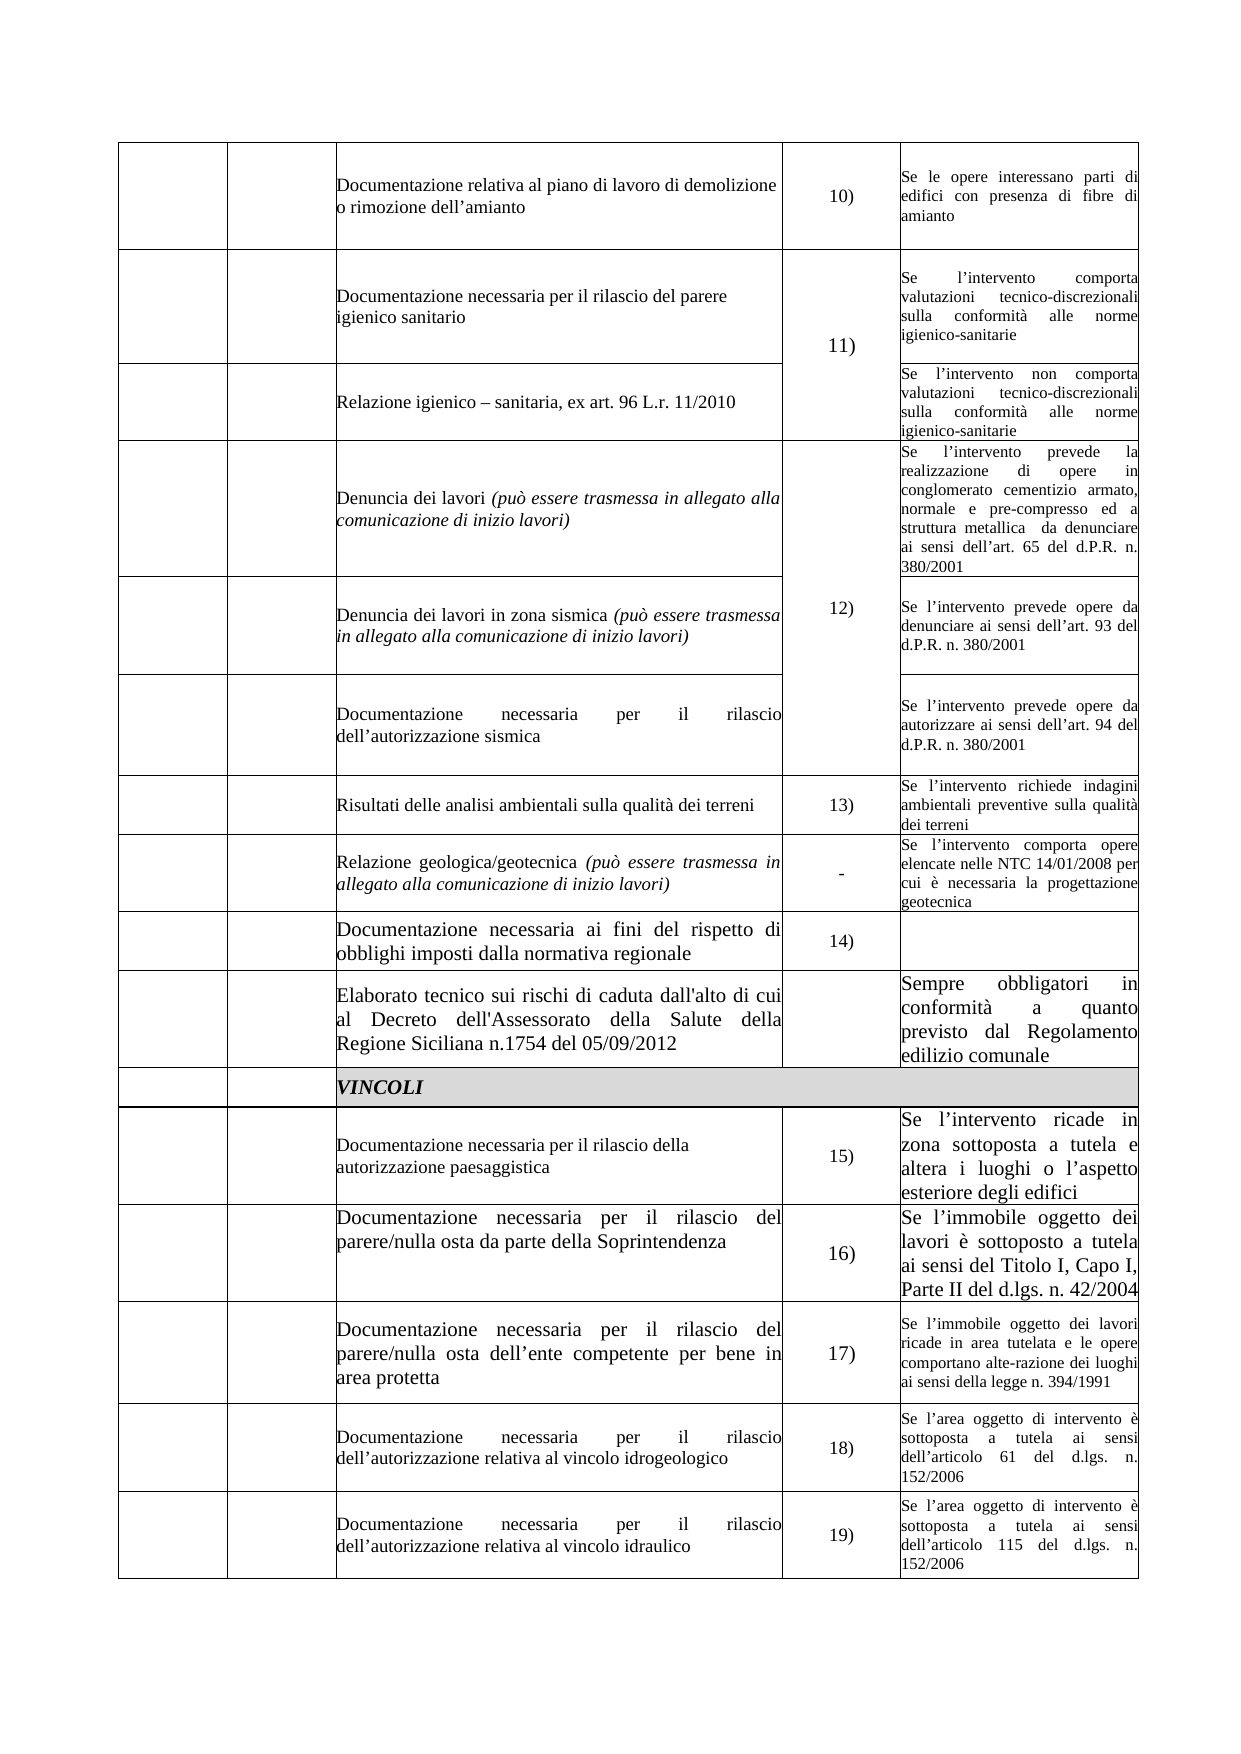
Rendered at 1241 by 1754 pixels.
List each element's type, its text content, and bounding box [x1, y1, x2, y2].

table_cell  [119, 364, 227, 440]
table_cell  [228, 1302, 336, 1403]
table_cell Documentazione relativa al piano di lavoro di demolizione o rimozione dell’amianto [337, 143, 782, 248]
table_cell Relazione geologica/geotecnica (può essere trasmessa in allegato alla comunicazione di inizio lavori) [337, 835, 782, 911]
table_cell Se l’intervento richiede indagini ambientali preventive sulla qualità dei terreni [901, 776, 1138, 833]
table_cell [901, 912, 1138, 970]
table_cell  [119, 776, 227, 833]
table_cell  [119, 971, 227, 1067]
table_cell Documentazione necessaria per il rilascio del parere/nulla osta da parte della Soprintendenza [337, 1205, 782, 1301]
table_cell [1139, 440, 1240, 576]
table_cell  [119, 1205, 227, 1301]
table_cell Denuncia dei lavori (può essere trasmessa in allegato alla comunicazione di inizio lavori) [337, 441, 782, 576]
table_cell  [228, 776, 336, 833]
table_cell  [119, 1492, 227, 1578]
table_cell VINCOLI [337, 1068, 1138, 1106]
table_cell 12) [783, 441, 900, 775]
table_cell Se l’area oggetto di intervento è sottoposta a tutela ai sensi dell’articolo 61 del d.lgs. n. 152/2006 [901, 1404, 1138, 1491]
table_cell  [119, 1404, 227, 1491]
table_cell 10) [783, 143, 900, 248]
table_cell  [119, 577, 227, 674]
table_cell Se le opere interessano parti di edifici con presenza di fibre di amianto [901, 143, 1138, 248]
table_cell  [119, 912, 227, 970]
table_cell Documentazione necessaria per il rilascio del parere/nulla osta dell’ente competente per bene in area protetta [337, 1302, 782, 1403]
table_cell Risultati delle analisi ambientali sulla qualità dei terreni [337, 776, 782, 833]
table_cell 18) [783, 1404, 900, 1491]
table_cell [1139, 1067, 1240, 1106]
table_cell  [228, 675, 336, 775]
table_cell 11) [783, 250, 900, 440]
table_cell  [228, 1108, 336, 1204]
table_cell  [228, 441, 336, 576]
table_cell [119, 1068, 227, 1106]
table_cell 13) [783, 776, 900, 833]
table_cell  [228, 835, 336, 911]
table_cell Documentazione necessaria per il rilascio del parere igienico sanitario [337, 250, 782, 363]
table_cell Denuncia dei lavori in zona sismica (può essere trasmessa in allegato alla comunicazione di inizio lavori) [337, 577, 782, 674]
table_cell  [228, 250, 336, 363]
table_cell  [228, 1205, 336, 1301]
table_cell  [228, 912, 336, 970]
table_cell  [228, 1404, 336, 1491]
table_cell  [119, 441, 227, 576]
table_cell Se l’intervento comporta valutazioni tecnico-discrezionali sulla conformità alle norme igienico-sanitarie [901, 250, 1138, 363]
table_cell Se l’intervento prevede la realizzazione di opere in conglomerato cementizio armato, normale e pre-compresso ed a struttura metallica da denunciare ai sensi dell’art. 65 del d.P.R. n. 380/2001 [901, 441, 1138, 576]
table_cell  [228, 971, 336, 1067]
table_cell [1139, 1491, 1240, 1578]
table_cell [1139, 249, 1240, 440]
table_cell  [228, 1492, 336, 1578]
table_cell  [119, 675, 227, 775]
table_cell [1139, 1403, 1240, 1491]
table_cell 15) [783, 1108, 900, 1204]
table_cell Sempre obbligatori in conformità a quanto previsto dal Regolamento edilizio comunale [901, 971, 1138, 1067]
table_cell [1139, 1301, 1240, 1403]
table_cell  [119, 143, 227, 248]
table_cell  [228, 364, 336, 440]
table_cell  [119, 1108, 227, 1204]
table_cell 16) [783, 1205, 900, 1301]
table_cell [783, 971, 900, 1067]
table_cell Se l’immobile oggetto dei lavori è sottoposto a tutela ai sensi del Titolo I, Capo I, Parte II del d.lgs. n. 42/2004 [901, 1205, 1138, 1301]
table_cell  [119, 1302, 227, 1403]
table_cell 17) [783, 1302, 900, 1403]
table_cell  [228, 143, 336, 248]
table_cell 19) [783, 1492, 900, 1578]
table_cell [1139, 1106, 1240, 1204]
table_cell [1139, 970, 1240, 1067]
table_cell Documentazione necessaria per il rilascio della autorizzazione paesaggistica [337, 1108, 782, 1204]
table_cell Se l’intervento comporta opere elencate nelle NTC 14/01/2008 per cui è necessaria la progettazione geotecnica [901, 835, 1138, 911]
table_cell Se l’intervento non comporta valutazioni tecnico-discrezionali sulla conformità alle norme igienico-sanitarie [901, 364, 1138, 440]
table_cell  [119, 250, 227, 363]
table_cell Se l’intervento ricade in zona sottoposta a tutela e altera i luoghi o l’aspetto esteriore degli edifici [901, 1108, 1138, 1204]
table_cell [1139, 911, 1240, 970]
table_cell Documentazione necessaria per il rilascio dell’autorizzazione relativa al vincolo idraulico [337, 1492, 782, 1578]
table_cell 14) [783, 912, 900, 970]
table_cell  [119, 835, 227, 911]
table_cell [228, 1068, 336, 1106]
table_cell [1139, 775, 1240, 833]
table_cell Relazione igienico – sanitaria, ex art. 96 L.r. 11/2010 [337, 364, 782, 440]
table_cell  [228, 577, 336, 674]
table_cell Documentazione necessaria per il rilascio dell’autorizzazione sismica [337, 675, 782, 775]
table_cell [1139, 142, 1240, 248]
table_cell [1139, 674, 1240, 775]
table_cell [1139, 1204, 1240, 1301]
table_cell Documentazione necessaria per il rilascio dell’autorizzazione relativa al vincolo idrogeologico [337, 1404, 782, 1491]
table_cell Se l’area oggetto di intervento è sottoposta a tutela ai sensi dell’articolo 115 del d.lgs. n. 152/2006 [901, 1492, 1138, 1578]
table_cell Documentazione necessaria ai fini del rispetto di obblighi imposti dalla normativa regionale [337, 912, 782, 970]
table_cell [1139, 576, 1240, 674]
table_cell - [783, 835, 900, 911]
table_cell [1139, 834, 1240, 911]
table_cell Se l’intervento prevede opere da denunciare ai sensi dell’art. 93 del d.P.R. n. 380/2001 [901, 577, 1138, 674]
table_cell Se l’immobile oggetto dei lavori ricade in area tutelata e le opere comportano alte-razione dei luoghi ai sensi della legge n. 394/1991 [901, 1302, 1138, 1403]
table_cell Se l’intervento prevede opere da autorizzare ai sensi dell’art. 94 del d.P.R. n. 380/2001 [901, 675, 1138, 775]
table_cell Elaborato tecnico sui rischi di caduta dall'alto di cui al Decreto dell'Assessorato della Salute della Regione Siciliana n.1754 del 05/09/2012 [337, 971, 782, 1067]
